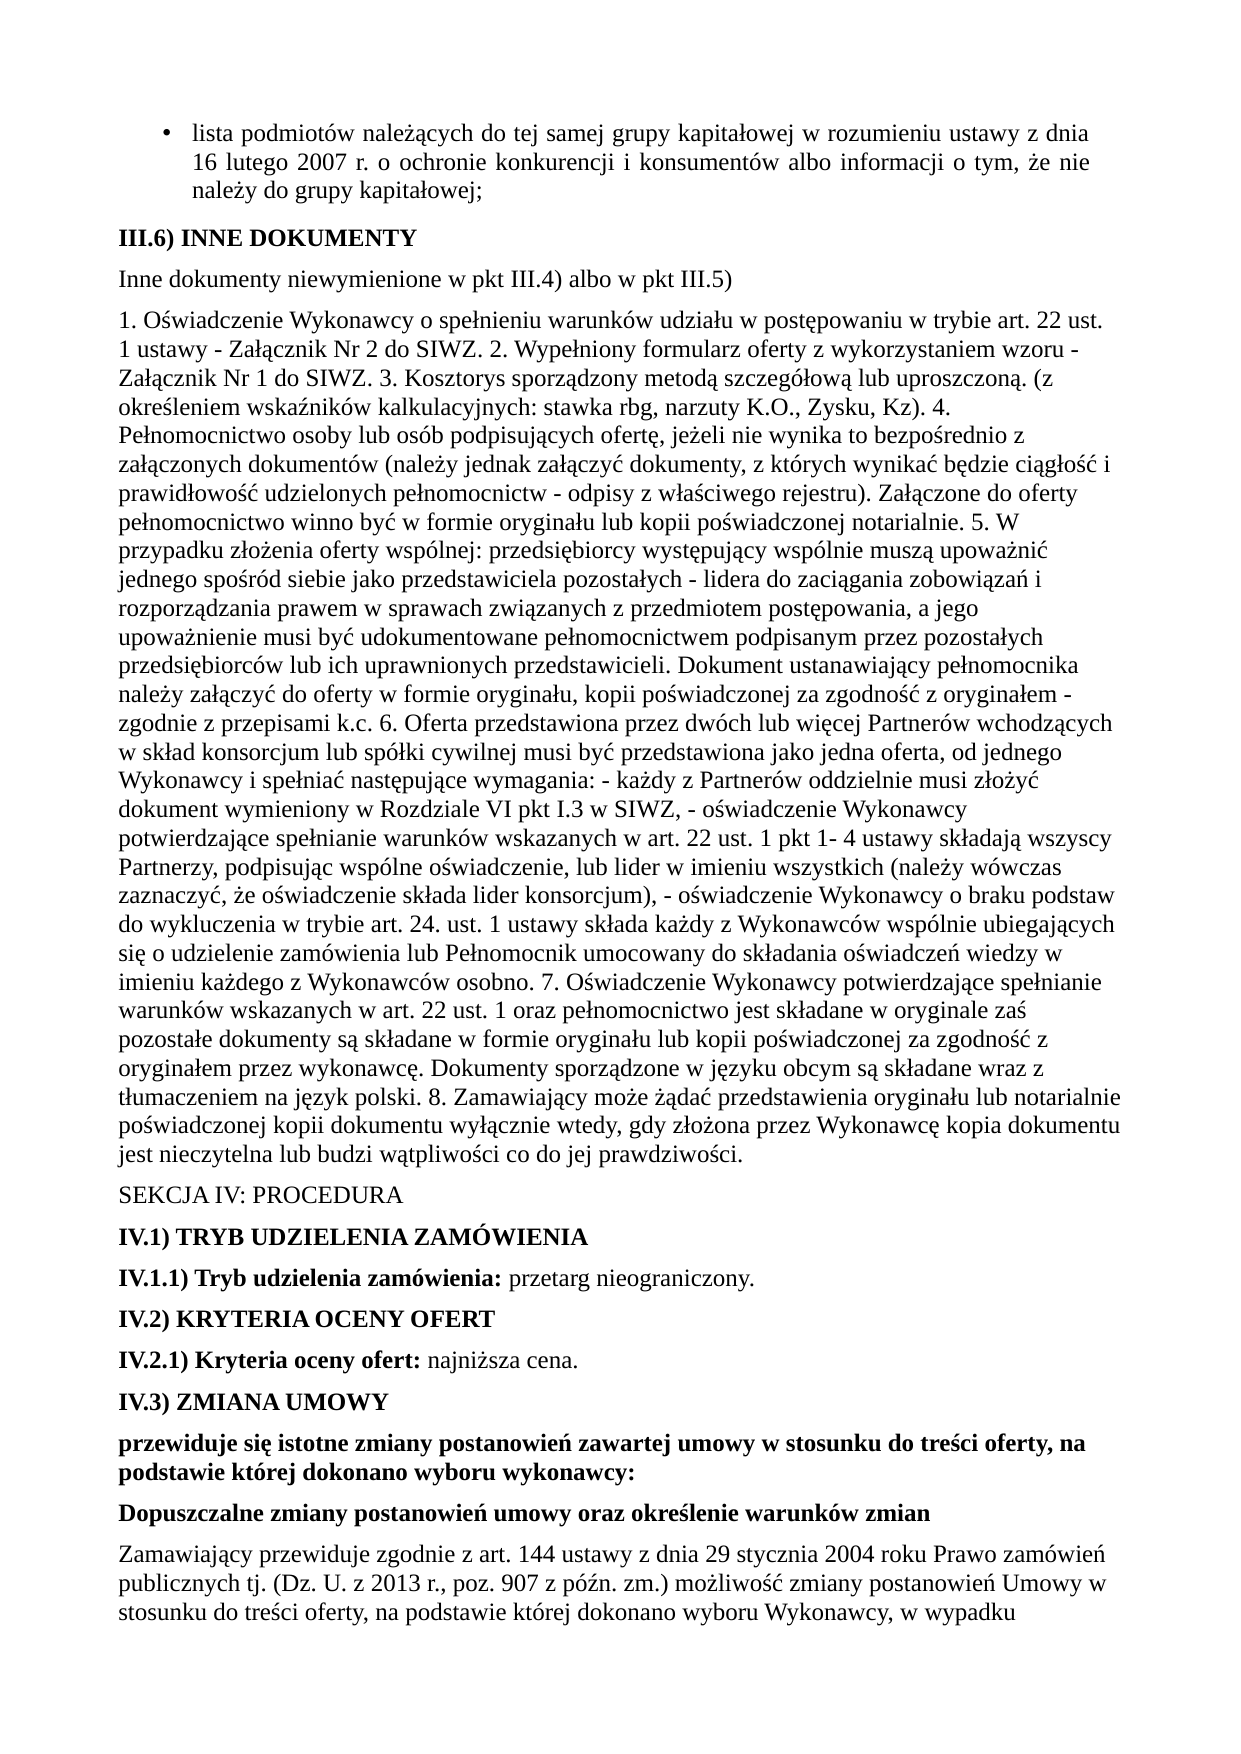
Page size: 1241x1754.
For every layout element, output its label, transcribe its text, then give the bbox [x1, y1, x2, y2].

text Inne dokumenty niewymienione w pkt III.4) albo w pkt III.5) [118, 264, 1122, 293]
list lista podmiotów należących do tej samej grupy kapitałowej w rozumieniu ustawy z dnia 16 lutego 2007 r. o ochronie konkurencji i konsumentów albo informacji o tym, że nie należy do grupy kapitałowej; [162, 118, 1091, 204]
text 1. Oświadczenie Wykonawcy o spełnieniu warunków udziału w postępowaniu w trybie art. 22 ust. 1 ustawy - Załącznik Nr 2 do SIWZ. 2. Wypełniony formularz oferty z wykorzystaniem wzoru - Załącznik Nr 1 do SIWZ. 3. Kosztorys sporządzony metodą szczegółową lub uproszczoną. (z określeniem wskaźników kalkulacyjnych: stawka rbg, narzuty K.O., Zysku, Kz). 4. Pełnomocnictwo osoby lub osób podpisujących ofertę, jeżeli nie wynika to bezpośrednio z załączonych dokumentów (należy jednak załączyć dokumenty, z których wynikać będzie ciągłość i prawidłowość udzielonych pełnomocnictw - odpisy z właściwego rejestru). Załączone do oferty pełnomocnictwo winno być w formie oryginału lub kopii poświadczonej notarialnie. 5. W przypadku złożenia oferty wspólnej: przedsiębiorcy występujący wspólnie muszą upoważnić jednego spośród siebie jako przedstawiciela pozostałych - lidera do zaciągania zobowiązań i rozporządzania prawem w sprawach związanych z przedmiotem postępowania, a jego upoważnienie musi być udokumentowane pełnomocnictwem podpisanym przez pozostałych przedsiębiorców lub ich uprawnionych przedstawicieli. Dokument ustanawiający pełnomocnika należy załączyć do oferty w formie oryginału, kopii poświadczonej za zgodność z oryginałem - zgodnie z przepisami k.c. 6. Oferta przedstawiona przez dwóch lub więcej Partnerów wchodzących w skład konsorcjum lub spółki cywilnej musi być przedstawiona jako jedna oferta, od jednego Wykonawcy i spełniać następujące wymagania: - każdy z Partnerów oddzielnie musi złożyć dokument wymieniony w Rozdziale VI pkt I.3 w SIWZ, - oświadczenie Wykonawcy potwierdzające spełnianie warunków wskazanych w art. 22 ust. 1 pkt 1- 4 ustawy składają wszyscy Partnerzy, podpisując wspólne oświadczenie, lub lider w imieniu wszystkich (należy wówczas zaznaczyć, że oświadczenie składa lider konsorcjum), - oświadczenie Wykonawcy o braku podstaw do wykluczenia w trybie art. 24. ust. 1 ustawy składa każdy z Wykonawców wspólnie ubiegających się o udzielenie zamówienia lub Pełnomocnik umocowany do składania oświadczeń wiedzy w imieniu każdego z Wykonawców osobno. 7. Oświadczenie Wykonawcy potwierdzające spełnianie warunków wskazanych w art. 22 ust. 1 oraz pełnomocnictwo jest składane w oryginale zaś pozostałe dokumenty są składane w formie oryginału lub kopii poświadczonej za zgodność z oryginałem przez wykonawcę. Dokumenty sporządzone w języku obcym są składane wraz z tłumaczeniem na język polski. 8. Zamawiający może żądać przedstawienia oryginału lub notarialnie poświadczonej kopii dokumentu wyłącznie wtedy, gdy złożona przez Wykonawcę kopia dokumentu jest nieczytelna lub budzi wątpliwości co do jej prawdziwości. [118, 306, 1122, 1168]
text przewiduje się istotne zmiany postanowień zawartej umowy w stosunku do treści oferty, na podstawie której dokonano wyboru wykonawcy: [118, 1428, 1122, 1486]
text SEKCJA IV: PROCEDURA [118, 1181, 1122, 1209]
text Dopuszczalne zmiany postanowień umowy oraz określenie warunków zmian [118, 1498, 1122, 1527]
text IV.2.1) Kryteria oceny ofert: najniższa cena. [118, 1346, 1122, 1374]
text III.6) INNE DOKUMENTY [118, 223, 1122, 252]
text IV.2) KRYTERIA OCENY OFERT [118, 1304, 1122, 1333]
text Zamawiający przewiduje zgodnie z art. 144 ustawy z dnia 29 stycznia 2004 roku Prawo zamówień publicznych tj. (Dz. U. z 2013 r., poz. 907 z późn. zm.) możliwość zmiany postanowień Umowy w stosunku do treści oferty, na podstawie której dokonano wyboru Wykonawcy, w wypadku [118, 1539, 1122, 1626]
text IV.1.1) Tryb udzielenia zamówienia: przetarg nieograniczony. [118, 1263, 1122, 1292]
text IV.1) TRYB UDZIELENIA ZAMÓWIENIA [118, 1222, 1122, 1251]
text IV.3) ZMIANA UMOWY [118, 1387, 1122, 1416]
